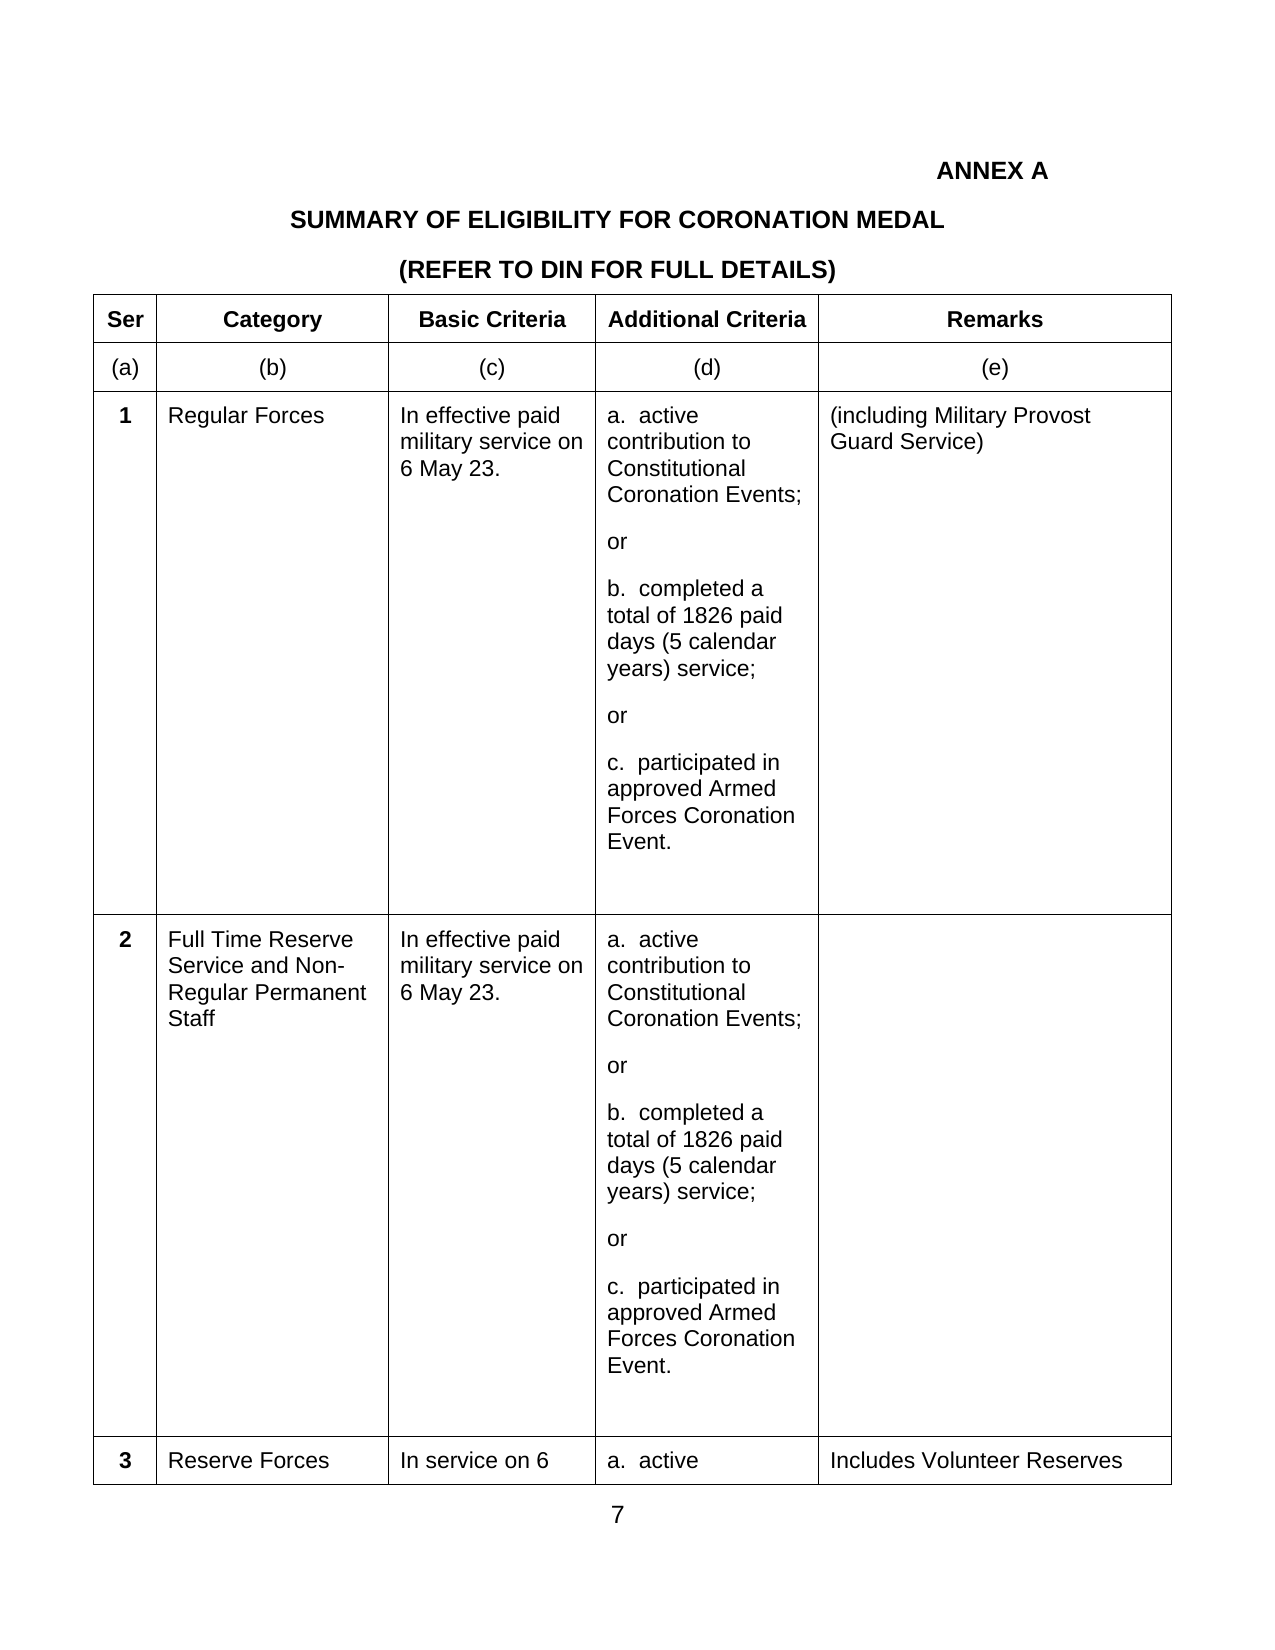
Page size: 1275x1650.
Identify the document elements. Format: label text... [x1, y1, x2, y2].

table_cell In effective paid military service on 6 May 23. [389, 915, 595, 1436]
table_cell In service on 6 [389, 1437, 595, 1484]
table_cell [819, 915, 1171, 1436]
table_header Category [157, 295, 388, 342]
text (REFER TO DIN FOR FULL DETAILS) [94, 255, 1141, 284]
table_cell (b) [157, 343, 388, 391]
table_cell a. active [596, 1437, 818, 1484]
table_cell (a) [94, 343, 156, 391]
table_cell In effective paid military service on 6 May 23. [389, 392, 595, 914]
table_cell a. active contribution to Constitutional Coronation Events; or b. completed a total of 1826 paid days (5 calendar years) service; or c. participated in approved Armed Forces Coronation Event. [596, 915, 818, 1436]
table_cell Regular Forces [157, 392, 388, 914]
table_cell Full Time Reserve Service and Non-Regular Permanent Staff [157, 915, 388, 1436]
table_cell Includes Volunteer Reserves [819, 1437, 1171, 1484]
text ANNEX A [94, 127, 1141, 184]
table_cell 3 [94, 1437, 156, 1484]
table_cell a. active contribution to Constitutional Coronation Events; or b. completed a total of 1826 paid days (5 calendar years) service; or c. participated in approved Armed Forces Coronation Event. [596, 392, 818, 914]
table_header Additional Criteria [596, 295, 818, 342]
table_cell (e) [819, 343, 1171, 391]
table_header Remarks [819, 295, 1171, 342]
table_header Basic Criteria [389, 295, 595, 342]
table_cell 1 [94, 392, 156, 914]
text SUMMARY OF ELIGIBILITY FOR CORONATION MEDAL [94, 205, 1141, 234]
table_cell (including Military Provost Guard Service) [819, 392, 1171, 914]
table_cell 2 [94, 915, 156, 1436]
table_cell (c) [389, 343, 595, 391]
table_header Ser [94, 295, 156, 342]
table_cell (d) [596, 343, 818, 391]
table_cell Reserve Forces [157, 1437, 388, 1484]
